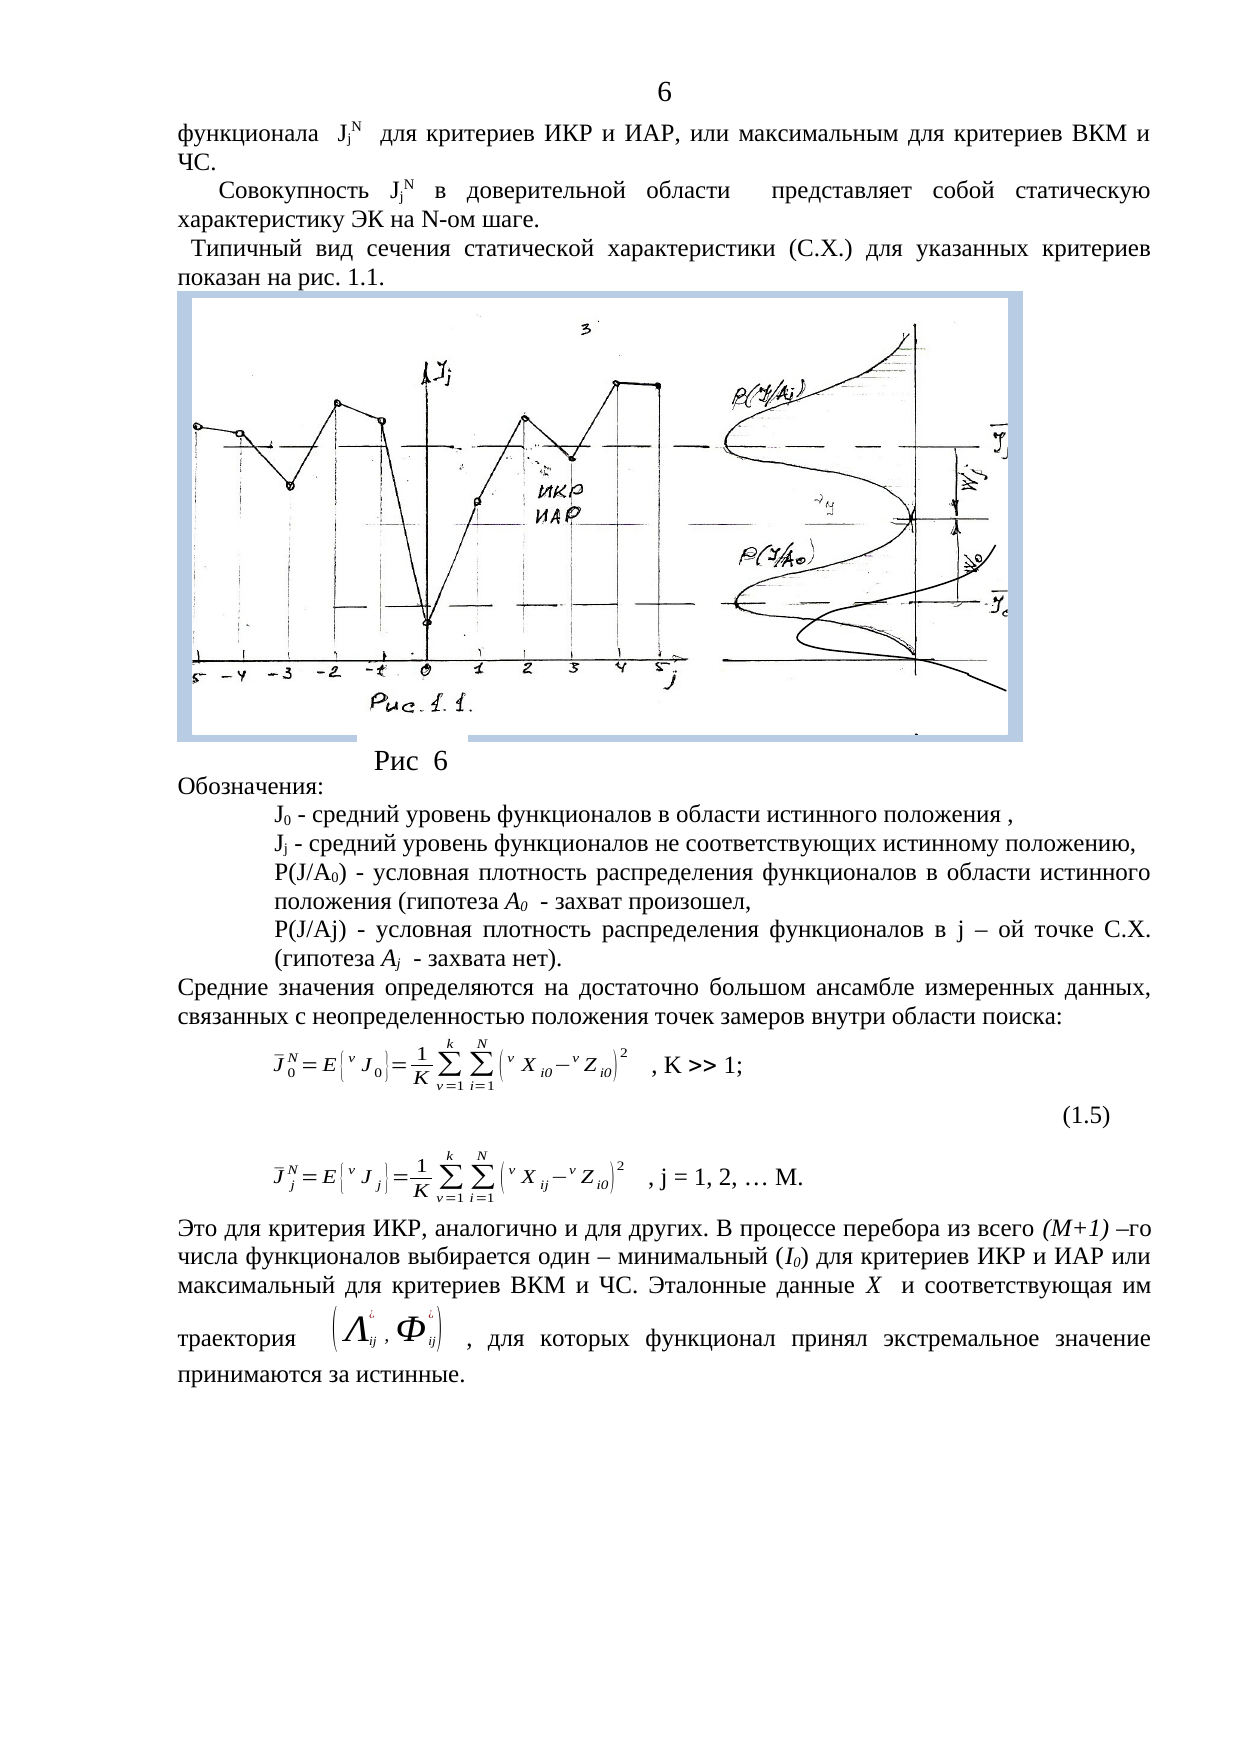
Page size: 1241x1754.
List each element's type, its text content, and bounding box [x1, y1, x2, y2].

text Рис 6 [374, 743, 452, 777]
text Обозначения: [177, 771, 1152, 799]
text Jj - средний уровень функционалов не соответствующих истинному положению, [274, 828, 1152, 857]
picture [192, 298, 1008, 735]
text Средние значения определяются на достаточно большом ансамбле измеренных данных, связанных с неопределенностью положения точек замеров внутри области поиска: [177, 972, 1152, 1029]
text Это для критерия ИКР, аналогично и для других. В процессе перебора из всего (М+1) –го числа функционалов выбирается один – минимальный (I0) для критериев ИКР и ИАР или максимальный для критериев ВКМ и ЧС. Эталонные данные Х и соответствующая им траектория , для которых функционал принял экстремальное значение принимаются за истинные. [177, 1213, 1152, 1388]
text (1.5) [177, 1100, 1152, 1129]
text , j = 1, 2, … М. [177, 1142, 1152, 1213]
text P(J/Aj) - условная плотность распределения функционалов в j – ой точке С.Х. (гипотеза Аj - захвата нет). [274, 914, 1152, 972]
text Совокупность JjN в доверительной области представляет собой статическую характеристику ЭК на N-ом шаге. [177, 176, 1152, 233]
text Типичный вид сечения статической характеристики (С.Х.) для указанных критериев показан на рис. 1.1. [177, 233, 1152, 291]
text P(J/A0) - условная плотность распределения функционалов в области истинного положения (гипотеза А0 - захват произошел, [274, 857, 1152, 914]
text функционала JjN для критериев ИКР и ИАР, или максимальным для критериев ВКМ и ЧС. [177, 118, 1152, 176]
text J0 - средний уровень функционалов в области истинного положения , [274, 799, 1152, 828]
text , K  1; [177, 1029, 1152, 1100]
